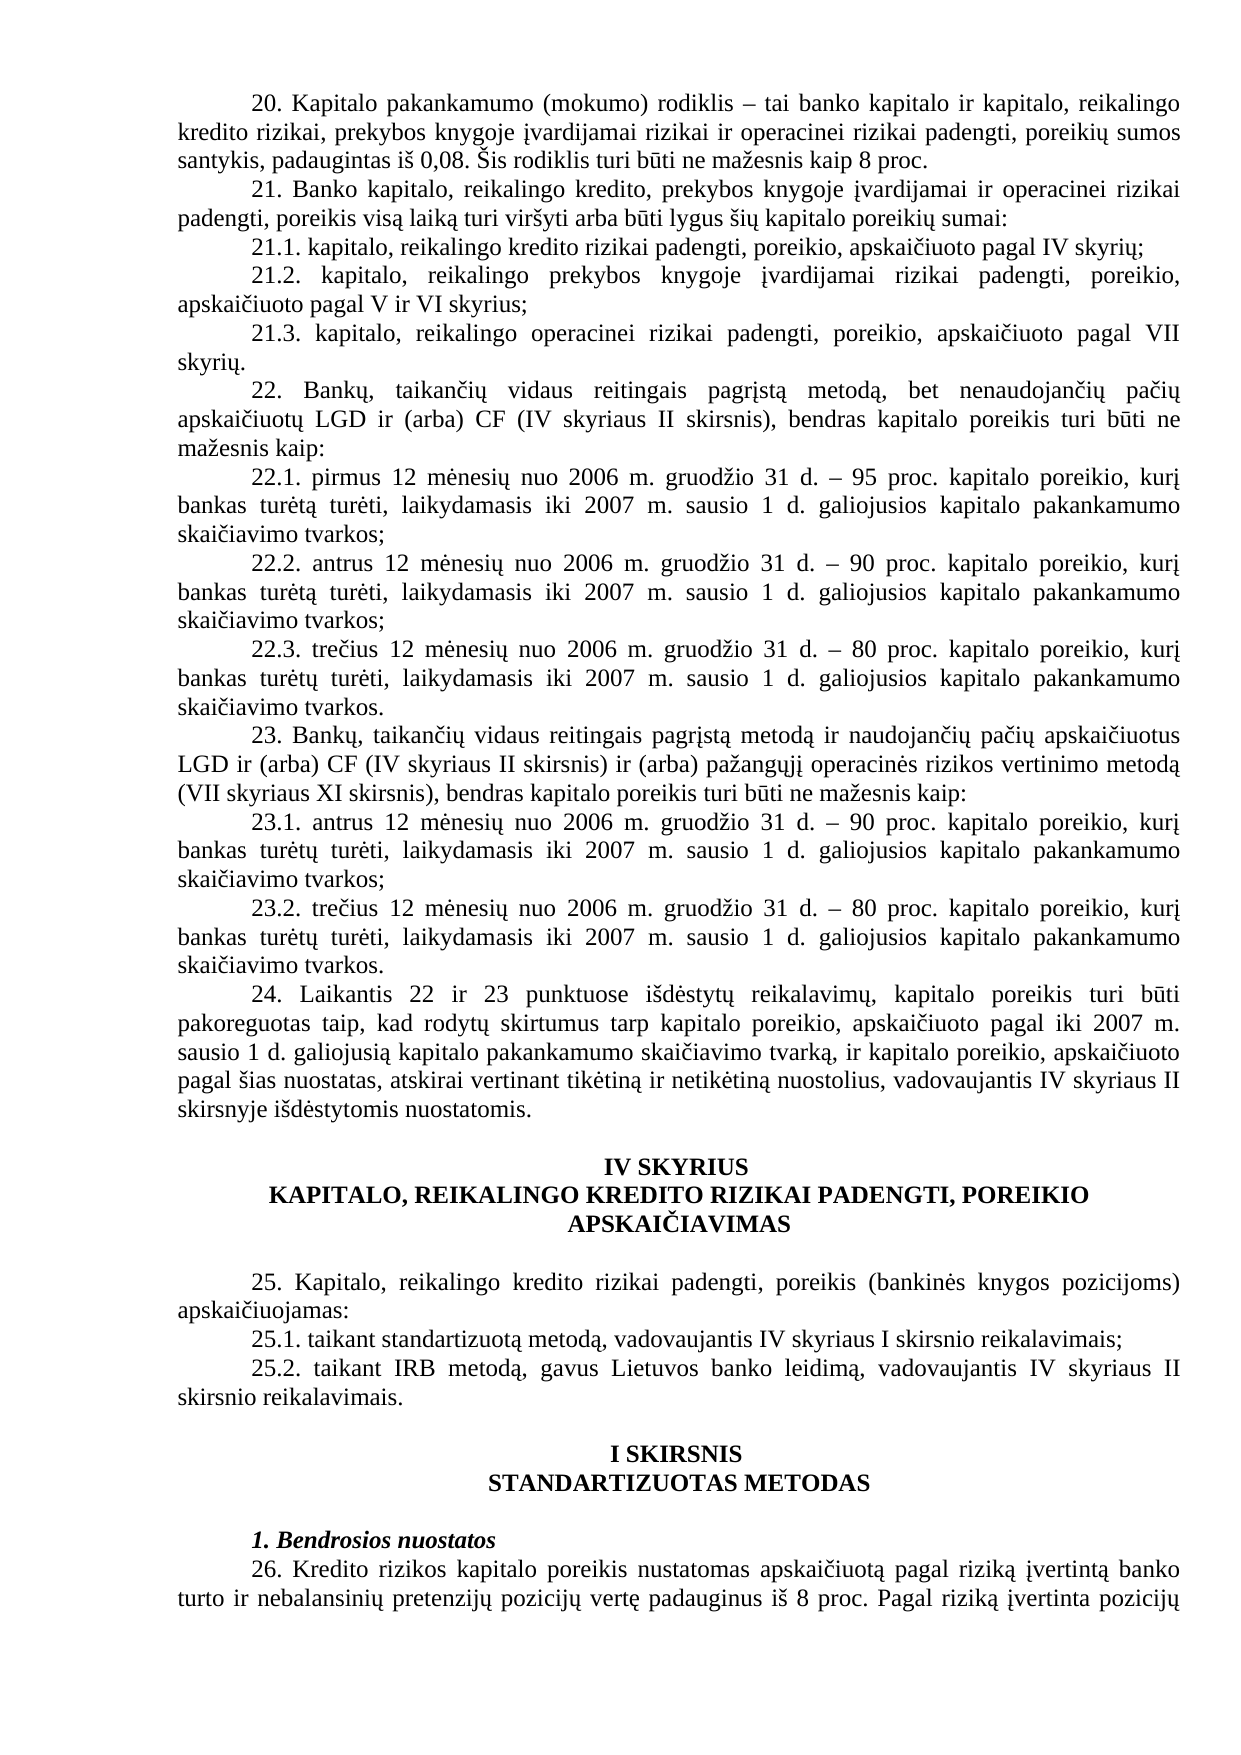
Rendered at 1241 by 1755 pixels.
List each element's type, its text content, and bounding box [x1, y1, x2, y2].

text 22.1. pirmus 12 mėnesių nuo 2006 m. gruodžio 31 d. – 95 proc. kapitalo poreikio, kurį bankas turėtą turėti, laikydamasis iki 2007 m. sausio 1 d. galiojusios kapitalo pakankamumo skaičiavimo tvarkos; [177, 462, 1181, 548]
text 20. Kapitalo pakankamumo (mokumo) rodiklis – tai banko kapitalo ir kapitalo, reikalingo kredito rizikai, prekybos knygoje įvardijamai rizikai ir operacinei rizikai padengti, poreikių sumos santykis, padaugintas iš 0,08. Šis rodiklis turi būti ne mažesnis kaip 8 proc. [177, 88, 1181, 174]
text 21. Banko kapitalo, reikalingo kredito, prekybos knygoje įvardijamai ir operacinei rizikai padengti, poreikis visą laiką turi viršyti arba būti lygus šių kapitalo poreikių sumai: [177, 174, 1181, 232]
text 23.2. trečius 12 mėnesių nuo 2006 m. gruodžio 31 d. – 80 proc. kapitalo poreikio, kurį bankas turėtų turėti, laikydamasis iki 2007 m. sausio 1 d. galiojusios kapitalo pakankamumo skaičiavimo tvarkos. [177, 893, 1181, 979]
text 21.2. kapitalo, reikalingo prekybos knygoje įvardijamai rizikai padengti, poreikio, apskaičiuoto pagal V ir VI skyrius; [177, 260, 1181, 318]
text 25. Kapitalo, reikalingo kredito rizikai padengti, poreikis (bankinės knygos pozicijoms) apskaičiuojamas: [177, 1267, 1181, 1324]
text I SKIRSNIS [177, 1439, 1181, 1468]
text KAPITALO, REIKALINGO KREDITO RIZIKAI PADENGTI, POREIKIO APSKAIČIAVIMAS [177, 1180, 1181, 1238]
text 23.1. antrus 12 mėnesių nuo 2006 m. gruodžio 31 d. – 90 proc. kapitalo poreikio, kurį bankas turėtų turėti, laikydamasis iki 2007 m. sausio 1 d. galiojusios kapitalo pakankamumo skaičiavimo tvarkos; [177, 807, 1181, 893]
text 24. Laikantis 22 ir 23 punktuose išdėstytų reikalavimų, kapitalo poreikis turi būti pakoreguotas taip, kad rodytų skirtumus tarp kapitalo poreikio, apskaičiuoto pagal iki 2007 m. sausio 1 d. galiojusią kapitalo pakankamumo skaičiavimo tvarką, ir kapitalo poreikio, apskaičiuoto pagal šias nuostatas, atskirai vertinant tikėtiną ir netikėtiną nuostolius, vadovaujantis IV skyriaus II skirsnyje išdėstytomis nuostatomis. [177, 979, 1181, 1123]
text 26. Kredito rizikos kapitalo poreikis nustatomas apskaičiuotą pagal riziką įvertintą banko turto ir nebalansinių pretenzijų pozicijų vertę padauginus iš 8 proc. Pagal riziką įvertinta pozicijų [177, 1554, 1181, 1612]
text STANDARTIZUOTAS METODAS [177, 1468, 1181, 1497]
text 1. Bendrosios nuostatos [177, 1525, 1181, 1554]
text 21.3. kapitalo, reikalingo operacinei rizikai padengti, poreikio, apskaičiuoto pagal VII skyrių. [177, 318, 1181, 375]
text 25.1. taikant standartizuotą metodą, vadovaujantis IV skyriaus I skirsnio reikalavimais; [177, 1324, 1181, 1353]
text 22.2. antrus 12 mėnesių nuo 2006 m. gruodžio 31 d. – 90 proc. kapitalo poreikio, kurį bankas turėtą turėti, laikydamasis iki 2007 m. sausio 1 d. galiojusios kapitalo pakankamumo skaičiavimo tvarkos; [177, 548, 1181, 634]
text 22. Bankų, taikančių vidaus reitingais pagrįstą metodą, bet nenaudojančių pačių apskaičiuotų LGD ir (arba) CF (IV skyriaus II skirsnis), bendras kapitalo poreikis turi būti ne mažesnis kaip: [177, 375, 1181, 462]
text IV SKYRIUS [177, 1152, 1181, 1180]
text 23. Bankų, taikančių vidaus reitingais pagrįstą metodą ir naudojančių pačių apskaičiuotus LGD ir (arba) CF (IV skyriaus II skirsnis) ir (arba) pažangųjį operacinės rizikos vertinimo metodą (VII skyriaus XI skirsnis), bendras kapitalo poreikis turi būti ne mažesnis kaip: [177, 720, 1181, 807]
text 22.3. trečius 12 mėnesių nuo 2006 m. gruodžio 31 d. – 80 proc. kapitalo poreikio, kurį bankas turėtų turėti, laikydamasis iki 2007 m. sausio 1 d. galiojusios kapitalo pakankamumo skaičiavimo tvarkos. [177, 634, 1181, 720]
text 21.1. kapitalo, reikalingo kredito rizikai padengti, poreikio, apskaičiuoto pagal IV skyrių; [177, 232, 1181, 260]
text 25.2. taikant IRB metodą, gavus Lietuvos banko leidimą, vadovaujantis IV skyriaus II skirsnio reikalavimais. [177, 1353, 1181, 1410]
